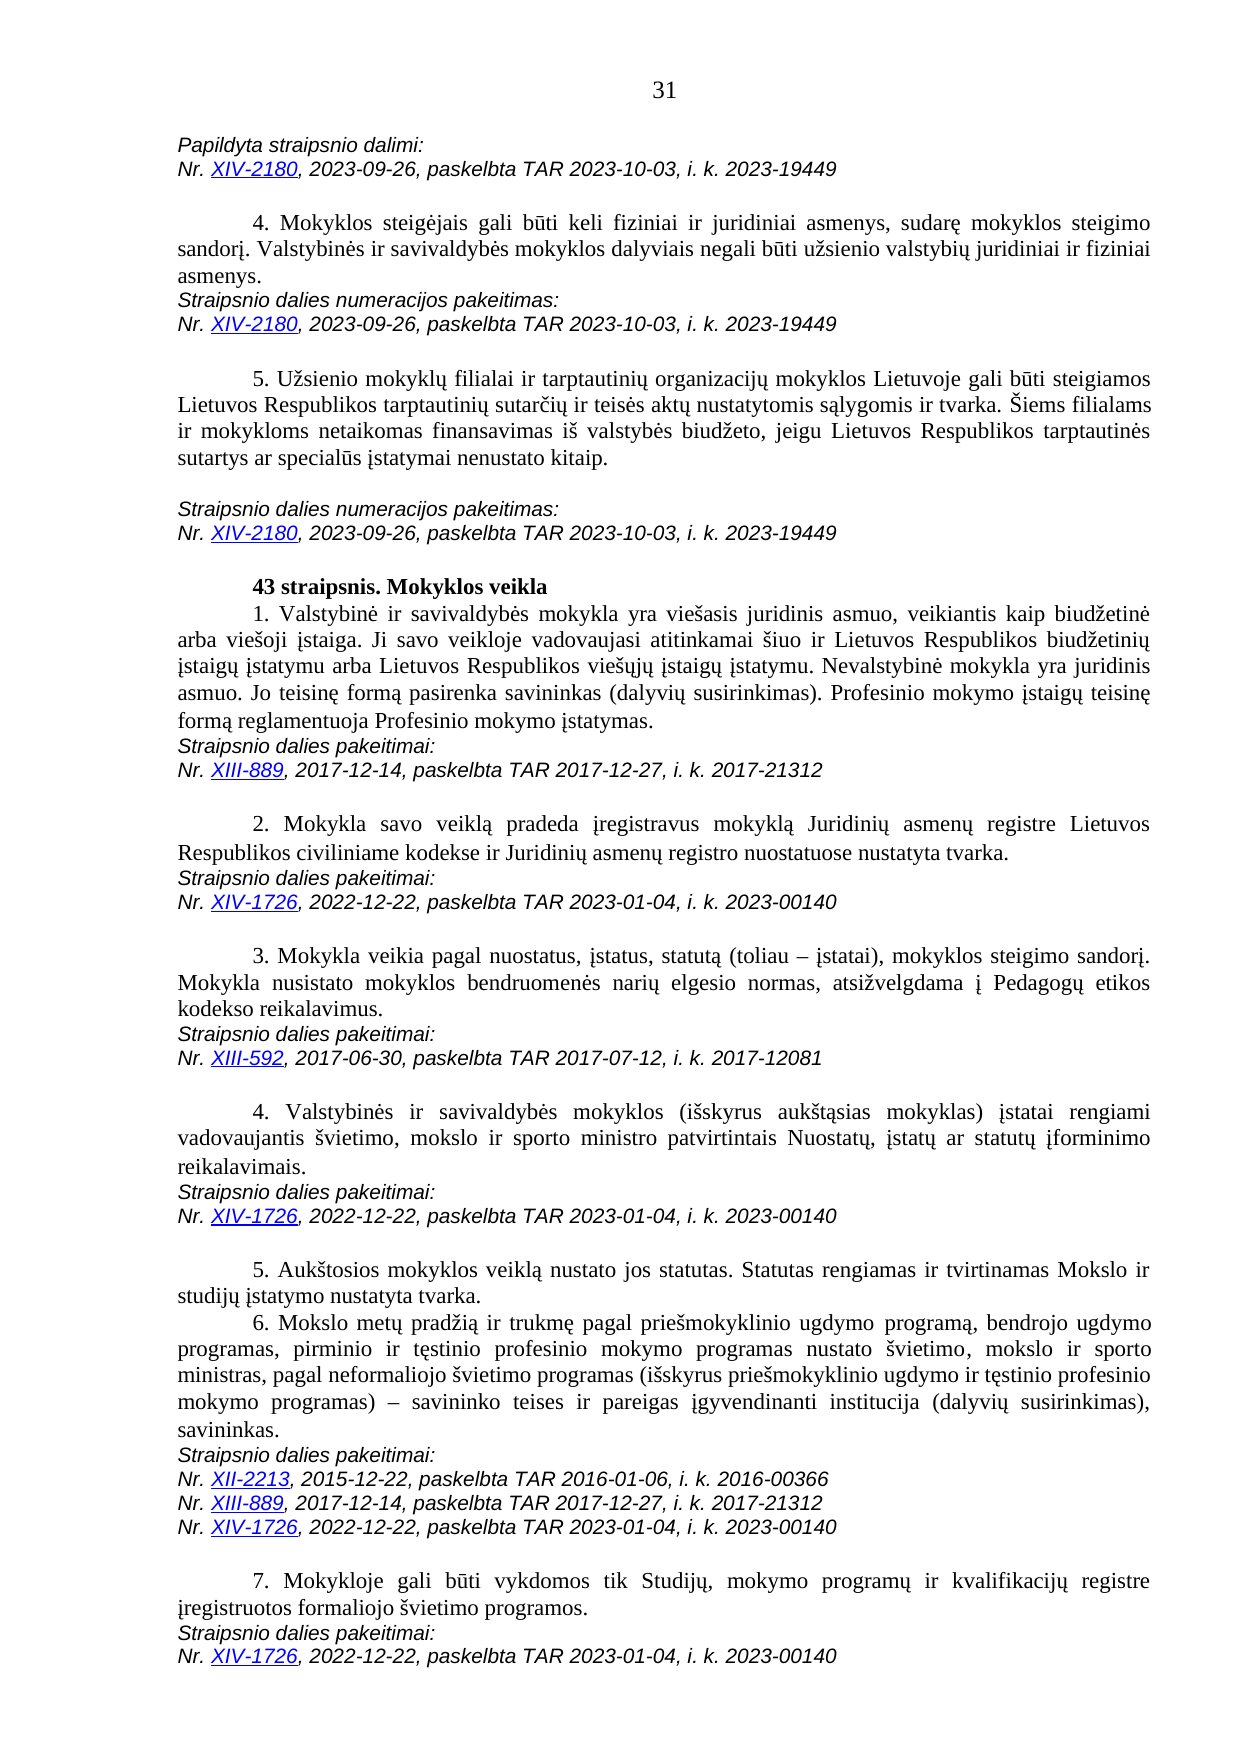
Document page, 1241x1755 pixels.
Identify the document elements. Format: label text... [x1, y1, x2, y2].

text Straipsnio dalies pakeitimai: [177, 1620, 1152, 1644]
text Nr. XIII-889, 2017-12-14, paskelbta TAR 2017-12-27, i. k. 2017-21312 [177, 1491, 1152, 1515]
text 6. Mokslo metų pradžią ir trukmę pagal priešmokyklinio ugdymo programą, bendrojo ugdymo programas, pirminio ir tęstinio profesinio mokymo programas nustato švietimo, mokslo ir sporto ministras, pagal neformaliojo švietimo programas (išskyrus priešmokyklinio ugdymo ir tęstinio profesinio mokymo programas) – savininko teises ir pareigas įgyvendinanti institucija (dalyvių susirinkimas), savininkas. [177, 1309, 1152, 1443]
text Straipsnio dalies pakeitimai: [177, 866, 1152, 889]
text 5. Aukštosios mokyklos veiklą nustato jos statutas. Statutas rengiamas ir tvirtinamas Mokslo ir studijų įstatymo nustatyta tvarka. [177, 1256, 1152, 1309]
text Nr. XIV-1726, 2022-12-22, paskelbta TAR 2023-01-04, i. k. 2023-00140 [177, 1644, 1152, 1668]
text Straipsnio dalies numeracijos pakeitimas: [177, 288, 1152, 312]
text Nr. XIV-1726, 2022-12-22, paskelbta TAR 2023-01-04, i. k. 2023-00140 [177, 1203, 1152, 1227]
text 43 straipsnis. Mokyklos veikla [177, 573, 1152, 600]
text 2. Mokykla savo veiklą pradeda įregistravus mokyklą Juridinių asmenų registre Lietuvos Respublikos civiliniame kodekse ir Juridinių asmenų registro nuostatuose nustatyta tvarka. [177, 811, 1152, 866]
text Straipsnio dalies numeracijos pakeitimas: [177, 497, 1152, 521]
text Nr. XIII-592, 2017-06-30, paskelbta TAR 2017-07-12, i. k. 2017-12081 [177, 1045, 1152, 1069]
text Straipsnio dalies pakeitimai: [177, 734, 1152, 758]
text Straipsnio dalies pakeitimai: [177, 1021, 1152, 1045]
text Nr. XIII-889, 2017-12-14, paskelbta TAR 2017-12-27, i. k. 2017-21312 [177, 758, 1152, 782]
text Nr. XIV-2180, 2023-09-26, paskelbta TAR 2023-10-03, i. k. 2023-19449 [177, 312, 1152, 336]
text Nr. XIV-2180, 2023-09-26, paskelbta TAR 2023-10-03, i. k. 2023-19449 [177, 521, 1152, 544]
text Papildyta straipsnio dalimi: [177, 132, 1152, 156]
text Nr. XIV-2180, 2023-09-26, paskelbta TAR 2023-10-03, i. k. 2023-19449 [177, 156, 1152, 180]
text 4. Mokyklos steigėjais gali būti keli fiziniai ir juridiniai asmenys, sudarę mokyklos steigimo sandorį. Valstybinės ir savivaldybės mokyklos dalyviais negali būti užsienio valstybių juridiniai ir fiziniai asmenys. [177, 209, 1152, 288]
text 3. Mokykla veikia pagal nuostatus, įstatus, statutą (toliau – įstatai), mokyklos steigimo sandorį. Mokykla nusistato mokyklos bendruomenės narių elgesio normas, atsižvelgdama į Pedagogų etikos kodekso reikalavimus. [177, 942, 1152, 1021]
text Nr. XIV-1726, 2022-12-22, paskelbta TAR 2023-01-04, i. k. 2023-00140 [177, 889, 1152, 913]
text 5. Užsienio mokyklų filialai ir tarptautinių organizacijų mokyklos Lietuvoje gali būti steigiamos Lietuvos Respublikos tarptautinių sutarčių ir teisės aktų nustatytomis sąlygomis ir tvarka. Šiems filialams ir mokykloms netaikomas finansavimas iš valstybės biudžeto, jeigu Lietuvos Respublikos tarptautinės sutartys ar specialūs įstatymai nenustato kitaip. [177, 365, 1152, 470]
text 4. Valstybinės ir savivaldybės mokyklos (išskyrus aukštąsias mokyklas) įstatai rengiami vadovaujantis švietimo, mokslo ir sporto ministro patvirtintais Nuostatų, įstatų ar statutų įforminimo reikalavimais. [177, 1098, 1152, 1179]
text Nr. XIV-1726, 2022-12-22, paskelbta TAR 2023-01-04, i. k. 2023-00140 [177, 1515, 1152, 1539]
text Nr. XII-2213, 2015-12-22, paskelbta TAR 2016-01-06, i. k. 2016-00366 [177, 1467, 1152, 1491]
text Straipsnio dalies pakeitimai: [177, 1179, 1152, 1203]
text 1. Valstybinė ir savivaldybės mokykla yra viešasis juridinis asmuo, veikiantis kaip biudžetinė arba viešoji įstaiga. Ji savo veikloje vadovaujasi atitinkamai šiuo ir Lietuvos Respublikos biudžetinių įstaigų įstatymu arba Lietuvos Respublikos viešųjų įstaigų įstatymu. Nevalstybinė mokykla yra juridinis asmuo. Jo teisinę formą pasirenka savininkas (dalyvių susirinkimas). Profesinio mokymo įstaigų teisinę formą reglamentuoja Profesinio mokymo įstatymas. [177, 600, 1152, 734]
text Straipsnio dalies pakeitimai: [177, 1443, 1152, 1467]
text 7. Mokykloje gali būti vykdomos tik Studijų, mokymo programų ir kvalifikacijų registre įregistruotos formaliojo švietimo programos. [177, 1568, 1152, 1620]
